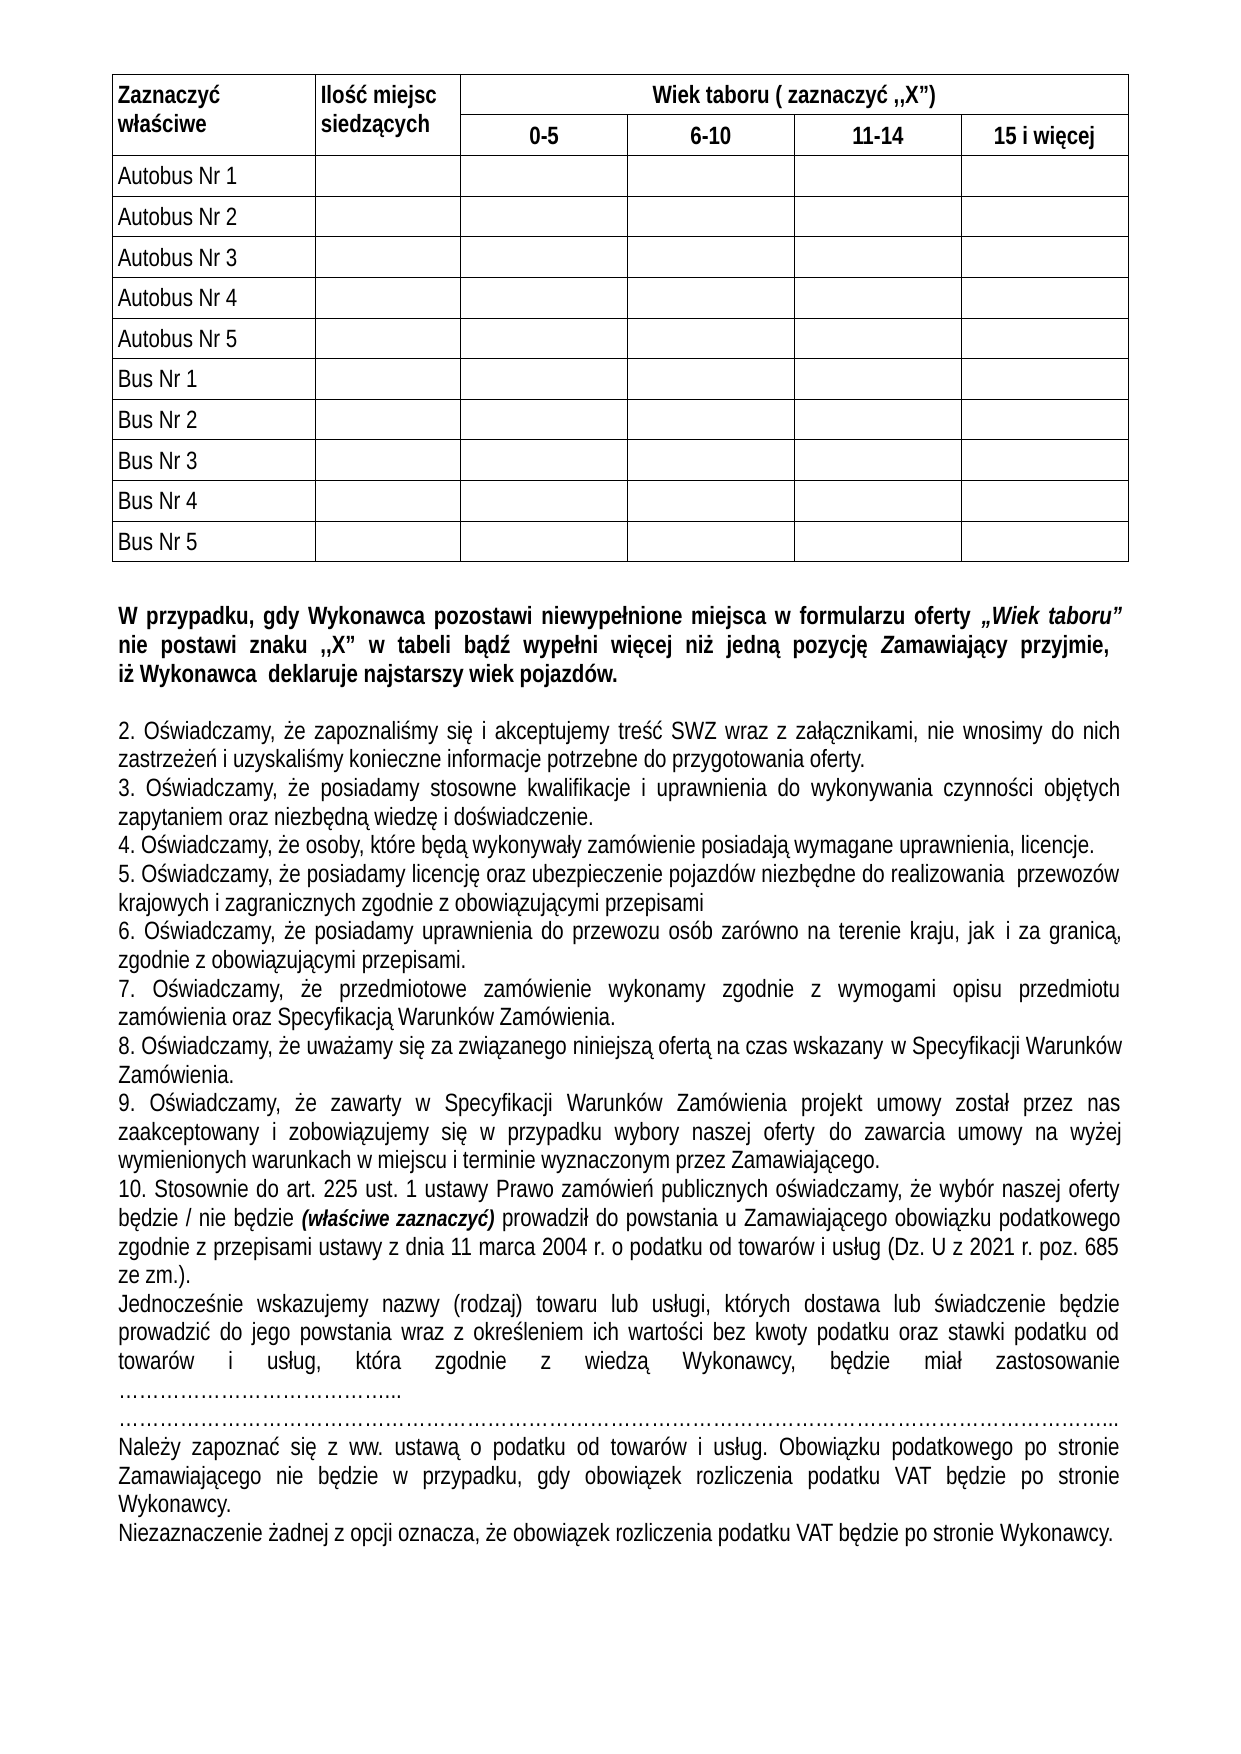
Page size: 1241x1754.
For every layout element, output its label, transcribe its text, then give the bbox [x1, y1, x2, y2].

text 5. Oświadczamy, że posiadamy licencję oraz ubezpieczenie pojazdów niezbędne do realizowania przewozów krajowych i zagranicznych zgodnie z obowiązującymi przepisami [118, 859, 1122, 916]
text 3. Oświadczamy, że posiadamy stosowne kwalifikacje i uprawnienia do wykonywania czynności objętych zapytaniem oraz niezbędną wiedzę i doświadczenie. [118, 773, 1122, 830]
table_cell [628, 319, 794, 358]
table_cell [962, 197, 1128, 236]
table_cell [316, 359, 460, 399]
table_cell Autobus Nr 4 [113, 278, 315, 317]
table_cell [461, 522, 627, 561]
table_cell [628, 400, 794, 439]
table_cell [316, 237, 460, 277]
table_cell Bus Nr 5 [113, 522, 315, 561]
table_header Ilość miejsc siedzących [316, 75, 460, 155]
table_cell [316, 440, 460, 480]
table_cell Autobus Nr 1 [113, 156, 315, 196]
text 2. Oświadczamy, że zapoznaliśmy się i akceptujemy treść SWZ wraz z załącznikami, nie wnosimy do nich zastrzeżeń i uzyskaliśmy konieczne informacje potrzebne do przygotowania oferty. [118, 716, 1122, 773]
text 8. Oświadczamy, że uważamy się za związanego niniejszą ofertą na czas wskazany w Specyfikacji Warunków Zamówienia. [118, 1031, 1122, 1088]
table_cell [461, 278, 627, 317]
table_cell [628, 197, 794, 236]
table_cell 11-14 [795, 115, 961, 155]
table_cell [962, 522, 1128, 561]
table_cell [461, 237, 627, 277]
table_cell [795, 319, 961, 358]
text 9. Oświadczamy, że zawarty w Specyfikacji Warunków Zamówienia projekt umowy został przez nas zaakceptowany i zobowiązujemy się w przypadku wybory naszej oferty do zawarcia umowy na wyżej wymienionych warunkach w miejscu i terminie wyznaczonym przez Zamawiającego. [118, 1088, 1122, 1174]
table_cell [316, 278, 460, 317]
text 10. Stosownie do art. 225 ust. 1 ustawy Prawo zamówień publicznych oświadczamy, że wybór naszej oferty będzie / nie będzie (właściwe zaznaczyć) prowadził do powstania u Zamawiającego obowiązku podatkowego zgodnie z przepisami ustawy z dnia 11 marca 2004 r. o podatku od towarów i usług (Dz. U z 2021 r. poz. 685 ze zm.). [118, 1174, 1122, 1289]
table_cell Autobus Nr 2 [113, 197, 315, 236]
text Jednocześnie wskazujemy nazwy (rodzaj) towaru lub usługi, których dostawa lub świadczenie będzie prowadzić do jego powstania wraz z określeniem ich wartości bez kwoty podatku oraz stawki podatku od towarów i usług, która zgodnie z wiedzą Wykonawcy, będzie miał zastosowanie …………………………………... [118, 1289, 1122, 1403]
text Niezaznaczenie żadnej z opcji oznacza, że obowiązek rozliczenia podatku VAT będzie po stronie Wykonawcy. [118, 1518, 1122, 1547]
table_cell [461, 197, 627, 236]
table_cell [795, 481, 961, 521]
table_cell [962, 278, 1128, 317]
table_cell 6-10 [628, 115, 794, 155]
table_cell [316, 197, 460, 236]
table_cell [628, 278, 794, 317]
table_cell 0-5 [461, 115, 627, 155]
table_cell Autobus Nr 5 [113, 319, 315, 358]
table_cell [628, 522, 794, 561]
table_cell [795, 278, 961, 317]
table_cell [628, 440, 794, 480]
table_cell [795, 156, 961, 196]
text 6. Oświadczamy, że posiadamy uprawnienia do przewozu osób zarówno na terenie kraju, jak i za granicą, zgodnie z obowiązującymi przepisami. [118, 916, 1122, 974]
table_cell [628, 156, 794, 196]
table_header Wiek taboru ( zaznaczyć ,,X”) [461, 75, 1128, 114]
table_cell [795, 197, 961, 236]
table_cell [461, 319, 627, 358]
table_cell Bus Nr 1 [113, 359, 315, 399]
table_cell [316, 319, 460, 358]
table_cell [461, 400, 627, 439]
table_cell [461, 481, 627, 521]
table_cell [461, 359, 627, 399]
table_cell [962, 400, 1128, 439]
table_cell Bus Nr 4 [113, 481, 315, 521]
table_cell Autobus Nr 3 [113, 237, 315, 277]
table_cell [461, 440, 627, 480]
text 4. Oświadczamy, że osoby, które będą wykonywały zamówienie posiadają wymagane uprawnienia, licencje. [118, 830, 1122, 859]
table_cell Bus Nr 2 [113, 400, 315, 439]
table_cell [795, 237, 961, 277]
table_cell [628, 481, 794, 521]
text W przypadku, gdy Wykonawca pozostawi niewypełnione miejsca w formularzu oferty „Wiek taboru” nie postawi znaku ,,X” w tabeli bądź wypełni więcej niż jedną pozycję Zamawiający przyjmie, iż Wykonawca deklaruje najstarszy wiek pojazdów. [118, 601, 1122, 687]
table_cell [628, 237, 794, 277]
table_cell [461, 156, 627, 196]
table_cell [795, 359, 961, 399]
table_cell [316, 522, 460, 561]
text ………………………………………………………………………………………………………………………………... [118, 1403, 1122, 1432]
text Należy zapoznać się z ww. ustawą o podatku od towarów i usług. Obowiązku podatkowego po stronie Zamawiającego nie będzie w przypadku, gdy obowiązek rozliczenia podatku VAT będzie po stronie Wykonawcy. [118, 1432, 1122, 1518]
table_cell [316, 481, 460, 521]
table_cell [795, 522, 961, 561]
table_cell [962, 237, 1128, 277]
table_cell Bus Nr 3 [113, 440, 315, 480]
table_header Zaznaczyć właściwe [113, 75, 315, 155]
table_cell [316, 400, 460, 439]
table_cell [795, 400, 961, 439]
table_cell [962, 440, 1128, 480]
table_cell [316, 156, 460, 196]
table_cell [962, 481, 1128, 521]
table_cell [962, 319, 1128, 358]
table_cell [962, 359, 1128, 399]
table_cell [628, 359, 794, 399]
table_cell [962, 156, 1128, 196]
text 7. Oświadczamy, że przedmiotowe zamówienie wykonamy zgodnie z wymogami opisu przedmiotu zamówienia oraz Specyfikacją Warunków Zamówienia. [118, 974, 1122, 1031]
table_cell 15 i więcej [962, 115, 1128, 155]
table_cell [795, 440, 961, 480]
